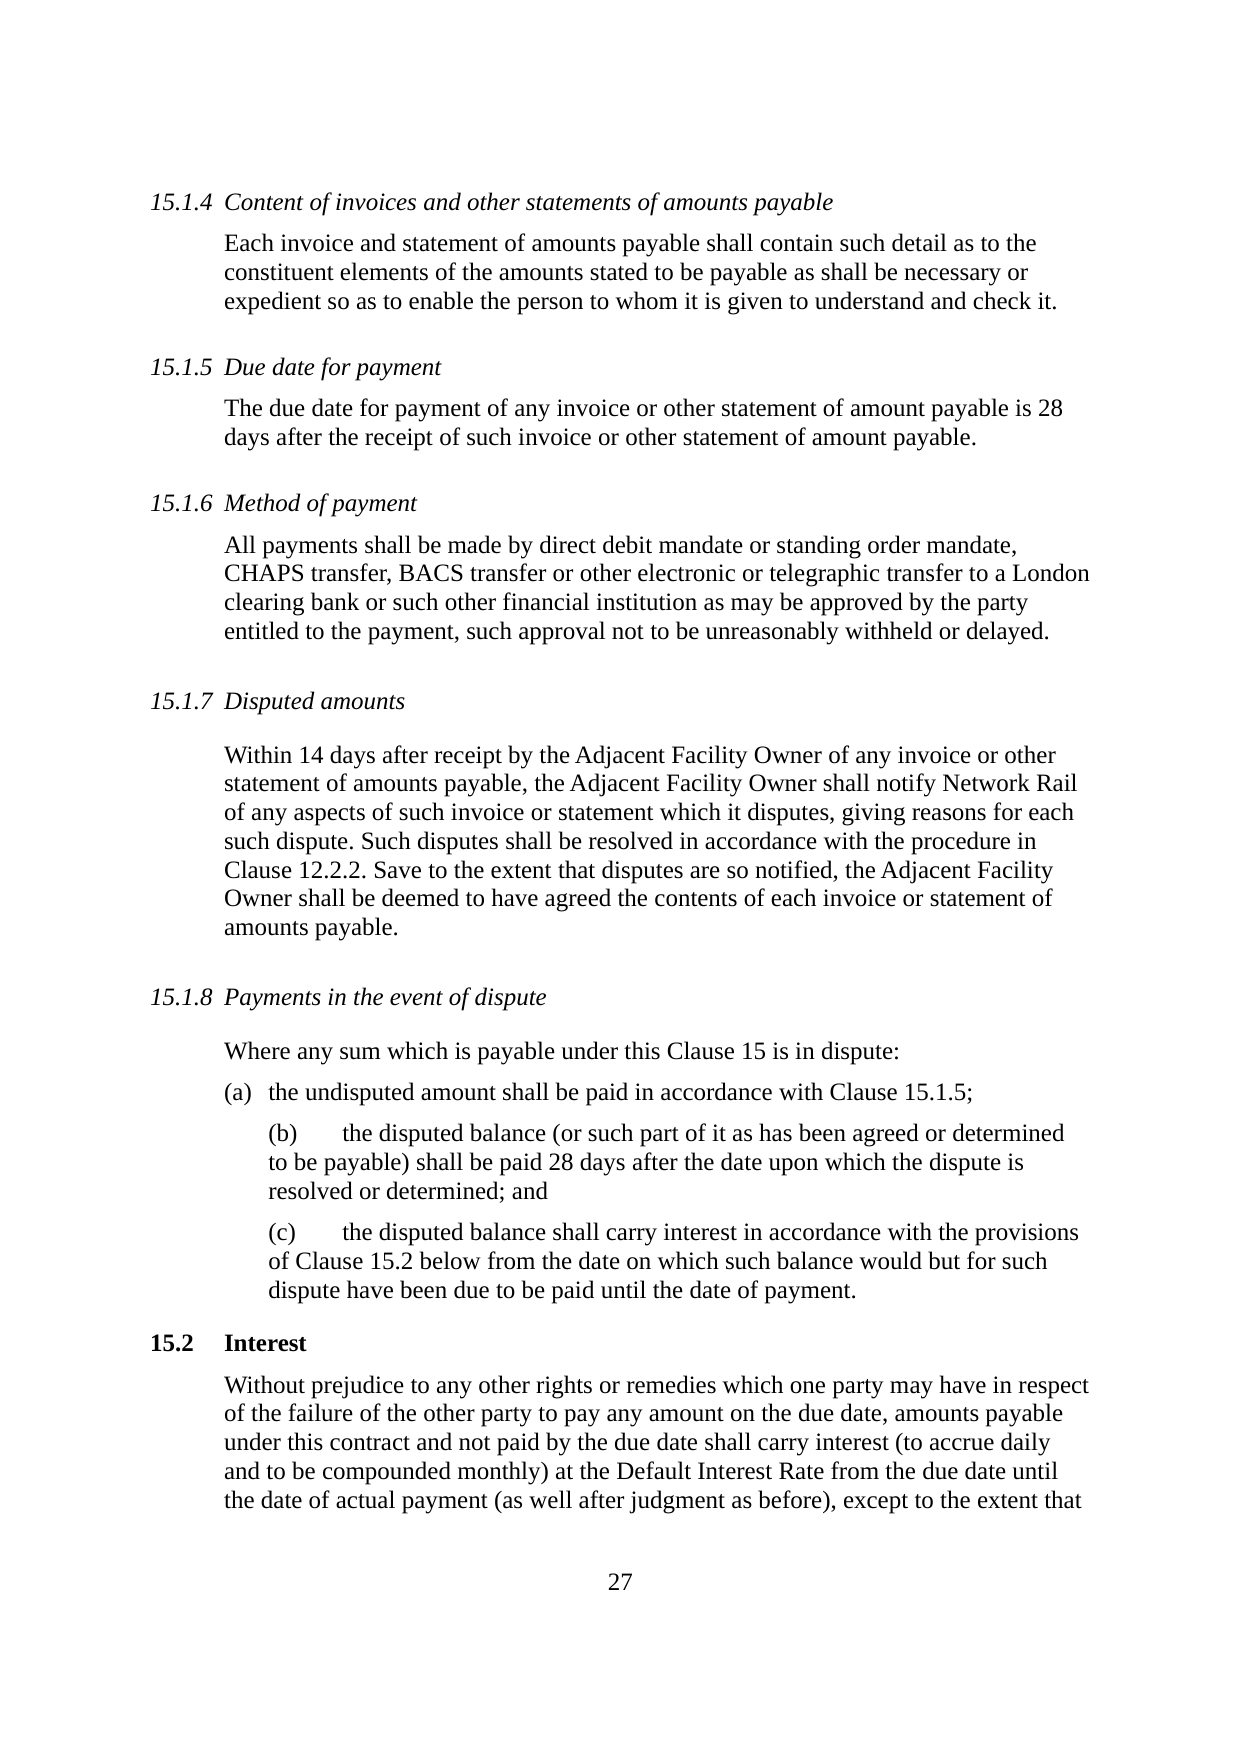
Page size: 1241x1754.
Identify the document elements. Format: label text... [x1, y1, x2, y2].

subtitle 15.1.5 Due date for payment [150, 352, 1090, 381]
text Without prejudice to any other rights or remedies which one party may have in respect of the failure of the other party to pay any amount on the due date, amounts payable under this contract and not paid by the due date shall carry interest (to accrue daily and to be compounded monthly) at the Default Interest Rate from the due date until the date of actual payment (as well after judgment as before), except to the extent that [224, 1370, 1090, 1513]
text (c) the disputed balance shall carry interest in accordance with the provisions of Clause 15.2 below from the date on which such balance would but for such dispute have been due to be paid until the date of payment. [150, 1217, 1090, 1303]
text The due date for payment of any invoice or other statement of amount payable is 28 days after the receipt of such invoice or other statement of amount payable. [224, 393, 1090, 451]
text (b) the disputed balance (or such part of it as has been agreed or determined to be payable) shall be paid 28 days after the date upon which the dispute is resolved or determined; and [150, 1118, 1090, 1205]
text (a) the undisputed amount shall be paid in accordance with Clause 15.1.5; [150, 1077, 1090, 1106]
text Each invoice and statement of amounts payable shall contain such detail as to the constituent elements of the amounts stated to be payable as shall be necessary or expedient so as to enable the person to whom it is given to understand and check it. [224, 228, 1090, 315]
text Where any sum which is payable under this Clause 15 is in dispute: [150, 1036, 1090, 1065]
subtitle 15.1.6 Method of payment [150, 488, 1090, 517]
subtitle 15.1.4 Content of invoices and other statements of amounts payable [150, 187, 1090, 216]
text All payments shall be made by direct debit mandate or standing order mandate, CHAPS transfer, BACS transfer or other electronic or telegraphic transfer to a London clearing bank or such other financial institution as may be approved by the party entitled to the payment, such approval not to be unreasonably withheld or delayed. [224, 530, 1090, 645]
subtitle 15.2 Interest [150, 1328, 1090, 1357]
text 15.1.8 Payments in the event of dispute [150, 982, 1090, 1011]
text 15.1.7 Disputed amounts [150, 686, 1090, 715]
text Within 14 days after receipt by the Adjacent Facility Owner of any invoice or other statement of amounts payable, the Adjacent Facility Owner shall notify Network Rail of any aspects of such invoice or statement which it disputes, giving reasons for each such dispute. Such disputes shall be resolved in accordance with the procedure in Clause 12.2.2. Save to the extent that disputes are so notified, the Adjacent Facility Owner shall be deemed to have agreed the contents of each invoice or statement of amounts payable. [224, 740, 1090, 941]
